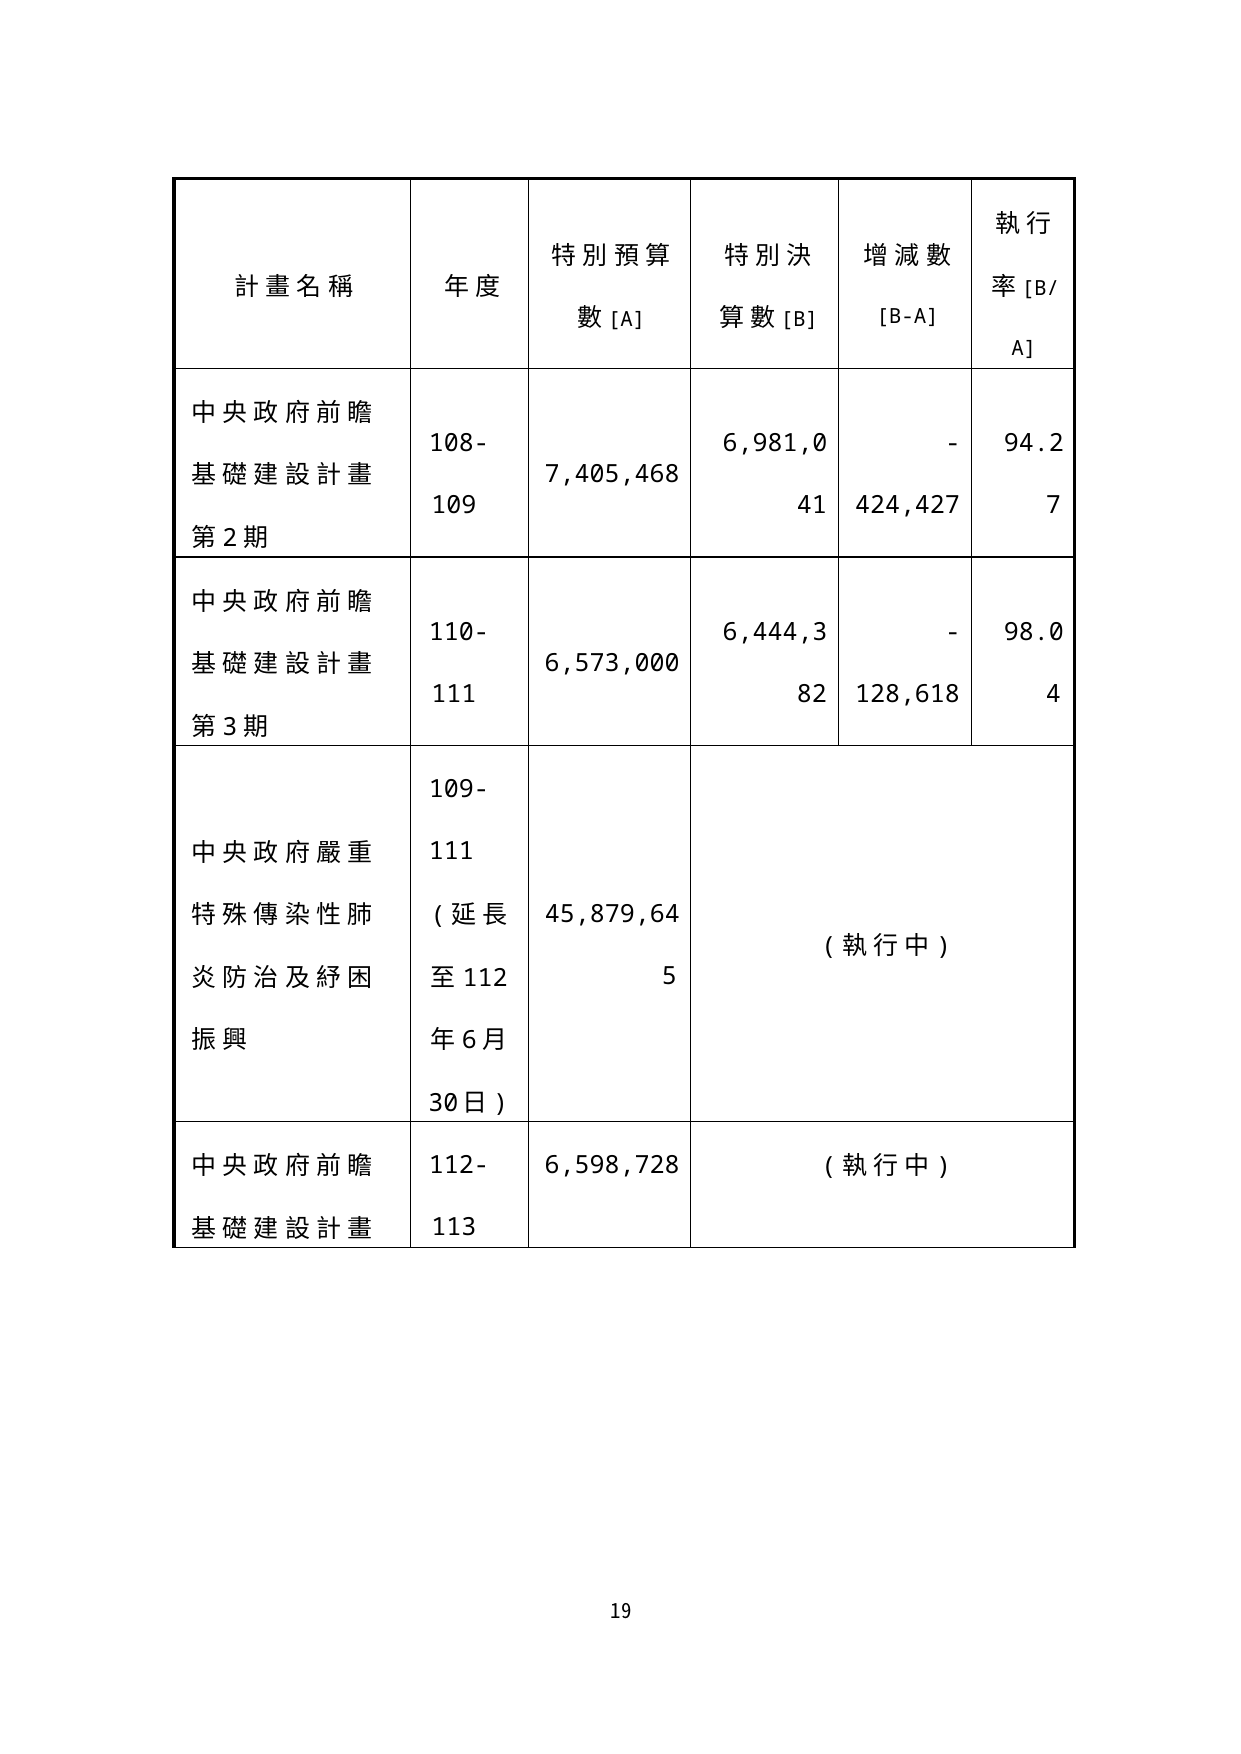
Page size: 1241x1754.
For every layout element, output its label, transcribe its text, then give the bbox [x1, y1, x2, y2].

table_cell 6,981,041 [691, 369, 838, 556]
table_header 增減數[B-A] [839, 180, 971, 368]
table_cell 94.27 [972, 369, 1073, 556]
table_cell 6,573,000 [529, 558, 690, 745]
table_cell 108-109 [411, 369, 528, 556]
table_cell 45,879,645 [529, 746, 690, 1121]
table_cell 中央政府嚴重特殊傳染性肺炎防治及紓困振興 [176, 746, 410, 1121]
table_header 計畫名稱 [176, 180, 410, 368]
table_header 特別決算數[B] [691, 180, 838, 368]
table_cell 110-111 [411, 558, 528, 745]
table_header 特別預算數[A] [529, 180, 690, 368]
table_cell 98.04 [972, 558, 1073, 745]
table_header 執行率[B/A] [972, 180, 1073, 368]
table_cell 中央政府前瞻基礎建設計畫第2期 [176, 369, 410, 556]
table_cell 6,598,728 [529, 1122, 690, 1247]
table_cell -424,427 [839, 369, 971, 556]
table_cell (執行中) [691, 1122, 1073, 1247]
table_cell 7,405,468 [529, 369, 690, 556]
table_cell 6,444,382 [691, 558, 838, 745]
table_cell 112-113 [411, 1122, 528, 1247]
table_cell 中央政府前瞻基礎建設計畫第3期 [176, 558, 410, 745]
table_cell 109-111(延長至112年6月30日) [411, 746, 528, 1121]
table_cell (執行中) [691, 746, 1073, 1121]
table_cell 中央政府前瞻基礎建設計畫 [176, 1122, 410, 1247]
table_cell -128,618 [839, 558, 971, 745]
table_header 年度 [411, 180, 528, 368]
